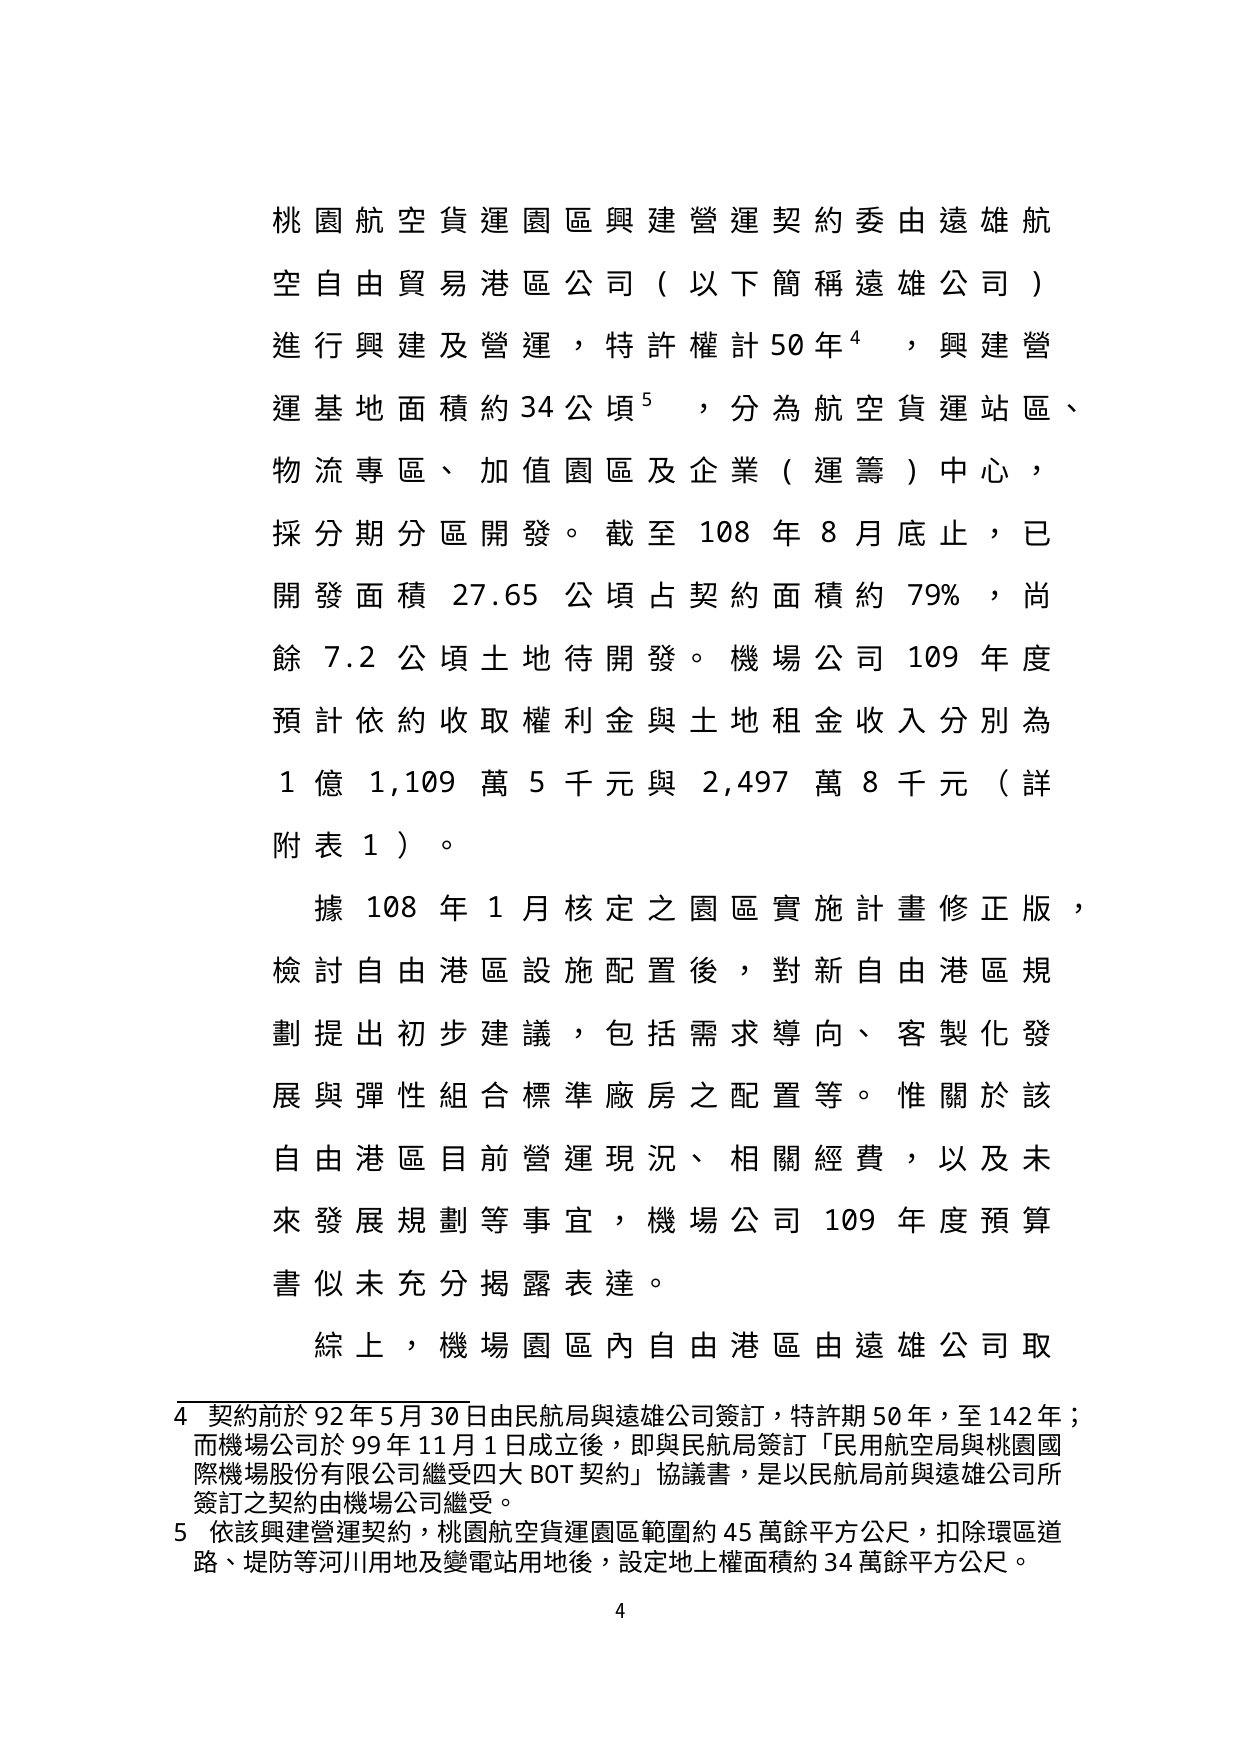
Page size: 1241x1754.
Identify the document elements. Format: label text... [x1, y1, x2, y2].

text 契約前於92年5月30日由民航局與遠雄公司簽訂，特許期50年，至142年；而機場公司於99年11月1日成立後，即與民航局簽訂「民用航空局與桃園國際機場股份有限公司繼受四大BOT契約」協議書，是以民航局前與遠雄公司所簽訂之契約由機場公司繼受。 [173, 1402, 1063, 1518]
text 該自由港區係於92年5月以BOT方式，依桃園航空貨運園區興建營運契約委由遠雄航空自由貿易港區公司(以下簡稱遠雄公司)進行興建及營運，特許權計50年，興建營運基地面積約34公頃，分為航空貨運站區、物流專區、加值園區及企業(運籌)中心，採分期分區開發。截至108年8月底止，已開發面積27.65公頃占契約面積約79%，尚餘7.2公頃土地待開發。機場公司109年度預計依約收取權利金與土地租金收入分別為1億1,109萬5千元與2,497萬8千元（詳附表1）。 [242, 177, 1058, 865]
text 據108年1月核定之園區實施計畫修正版，檢討自由港區設施配置後，對新自由港區規劃提出初步建議，包括需求導向、客製化發展與彈性組合標準廠房之配置等。惟關於該自由港區目前營運現況、相關經費，以及未來發展規劃等事宜，機場公司109年度預算書似未充分揭露表達。 [242, 865, 1058, 1302]
text 依該興建營運契約，桃園航空貨運園區範圍約45萬餘平方公尺，扣除環區道路、堤防等河川用地及變電站用地後，設定地上權面積約34萬餘平方公尺。 [173, 1518, 1063, 1577]
text 綜上，機場園區內自由港區由遠雄公司取得50年之BOT特許權，由機場公司持續編列權利金與租金收入，而自由港區屬機場園區之一部分，機場公司允宜於預算書內適當揭露關於自由港區之開發現況、營運規劃與相關經費，以完整表達該公司法定業務之全貌。 [242, 1302, 1058, 1365]
